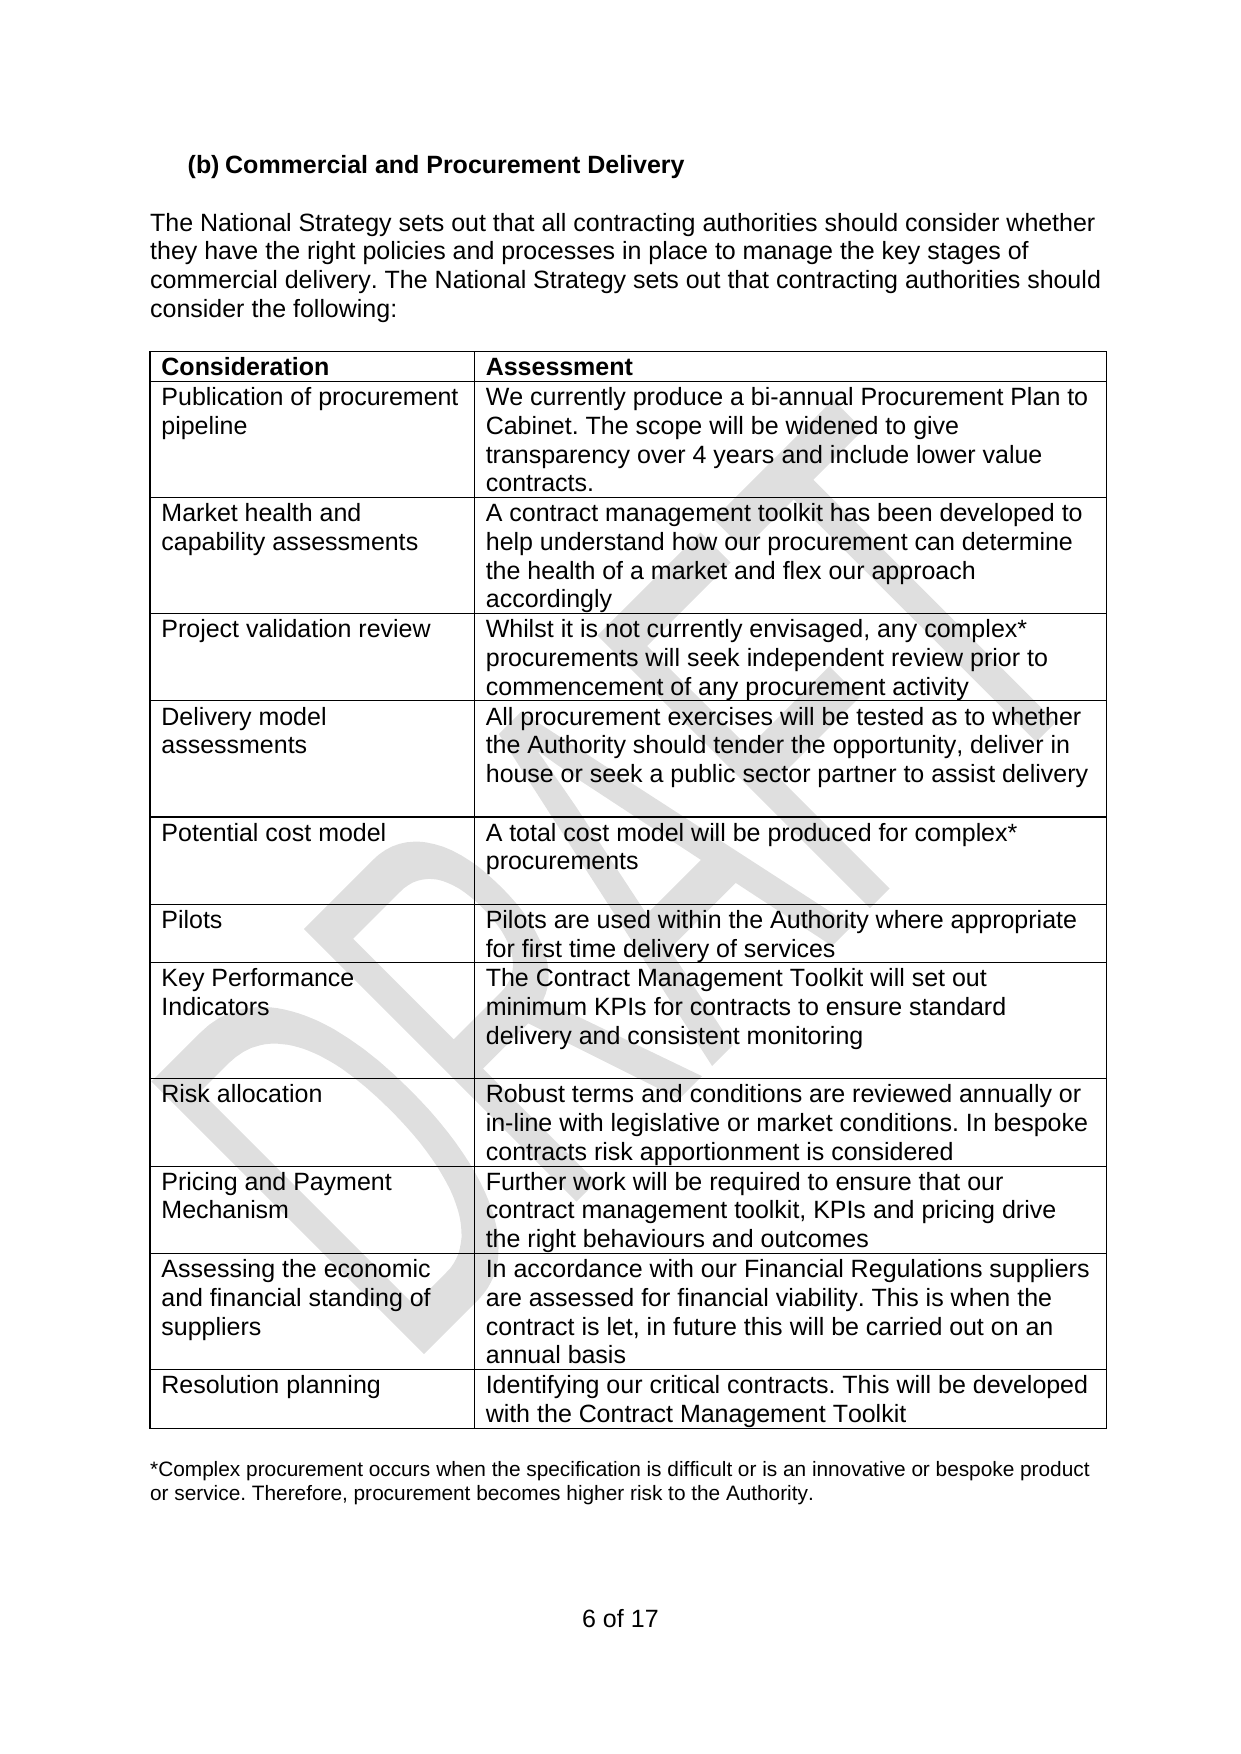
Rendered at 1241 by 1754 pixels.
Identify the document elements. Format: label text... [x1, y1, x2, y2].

text *Complex procurement occurs when the specification is difficult or is an innovative or bespoke product or service. Therefore, procurement becomes higher risk to the Authority. [150, 1457, 1107, 1505]
table_cell The Contract Management Toolkit will set out minimum KPIs for contracts to ensure standard delivery and consistent monitoring [544, 963, 1106, 1078]
table_cell Pricing and Payment Mechanism [278, 1167, 461, 1253]
table_cell Pilots are used within the Authority where appropriate for first time delivery of services [475, 905, 512, 962]
table_cell In accordance with our Financial Regulations suppliers are assessed for financial viability. This is when the contract is let, in future this will be carried out on an annual basis [475, 1254, 1106, 1369]
table_cell [354, 905, 474, 962]
table_cell Risk allocation [202, 1079, 436, 1166]
table_cell Key Performance Indicators [151, 963, 451, 1078]
table_cell Potential cost model [151, 818, 474, 904]
table_cell Assessing the economic and financial standing of suppliers [151, 1254, 474, 1369]
table_cell Whilst it is not currently envisaged, any complex* procurements will seek independent review prior to commencement of any procurement activity [649, 614, 993, 700]
table_cell Risk allocation [400, 1079, 474, 1166]
table_cell Further work will be required to ensure that our contract management toolkit, KPIs and pricing drive the right behaviours and outcomes [475, 1167, 1106, 1253]
list Commercial and Procurement Delivery [187, 150, 1107, 179]
table_cell Project validation review [151, 614, 474, 700]
table_cell Robust terms and conditions are reviewed annually or in-line with legislative or market conditions. In bespoke contracts risk apportionment is considered [495, 1079, 1106, 1166]
table_cell We currently produce a bi-annual Procurement Plan to Cabinet. The scope will be widened to give transparency over 4 years and include lower value contracts. [475, 382, 1106, 497]
table_cell Delivery model assessments [151, 701, 474, 816]
table_cell A total cost model will be produced for complex* procurements [688, 818, 864, 904]
table_header Assessment [475, 352, 1106, 381]
table_cell All procurement exercises will be tested as to whether the Authority should tender the opportunity, deliver in house or seek a public sector partner to assist delivery [475, 701, 776, 816]
table_cell Publication of procurement pipeline [151, 382, 474, 497]
table_cell Whilst it is not currently envisaged, any complex* procurements will seek independent review prior to commencement of any procurement activity [949, 614, 1106, 700]
table_cell All procurement exercises will be tested as to whether the Authority should tender the opportunity, deliver in house or seek a public sector partner to assist delivery [785, 701, 1106, 816]
table_cell A contract management toolkit has been developed to help understand how our procurement can determine the health of a market and flex our approach accordingly [475, 498, 906, 613]
table_cell [379, 963, 474, 1038]
table_cell A total cost model will be produced for complex* procurements [585, 818, 699, 904]
table_cell Identifying our critical contracts. This will be developed with the Contract Management Toolkit [475, 1370, 1106, 1427]
table_cell All procurement exercises will be tested as to whether the Authority should tender the opportunity, deliver in house or seek a public sector partner to assist delivery [704, 701, 793, 746]
table_cell Market health and capability assessments [151, 498, 474, 613]
table_cell Risk allocation [151, 1083, 234, 1166]
table_header Consideration [151, 352, 474, 381]
table_cell Resolution planning [151, 1370, 474, 1427]
table_cell Whilst it is not currently envisaged, any complex* procurements will seek independent review prior to commencement of any procurement activity [475, 614, 660, 700]
table_cell Pricing and Payment Mechanism [151, 1167, 321, 1253]
table_cell Pilots are used within the Authority where appropriate for first time delivery of services [672, 905, 1106, 962]
table_cell A total cost model will be produced for complex* procurements [821, 818, 1106, 904]
table_cell Robust terms and conditions are reviewed annually or in-line with legislative or market conditions. In bespoke contracts risk apportionment is considered [475, 1102, 539, 1166]
table_cell Pilots [151, 905, 335, 962]
table_cell A total cost model will be produced for complex* procurements [475, 818, 607, 904]
text The National Strategy sets out that all contracting authorities should consider whether they have the right policies and processes in place to manage the key stages of commercial delivery. The National Strategy sets out that contracting authorities should consider the following: [150, 207, 1107, 322]
table_cell A contract management toolkit has been developed to help understand how our procurement can determine the health of a market and flex our approach accordingly [833, 498, 1106, 613]
table_cell The Contract Management Toolkit will set out minimum KPIs for contracts to ensure standard delivery and consistent monitoring [484, 1024, 635, 1078]
table_cell Pilots are used within the Authority where appropriate for first time delivery of services [519, 905, 644, 962]
table_cell All procurement exercises will be tested as to whether the Authority should tender the opportunity, deliver in house or seek a public sector partner to assist delivery [542, 755, 632, 816]
